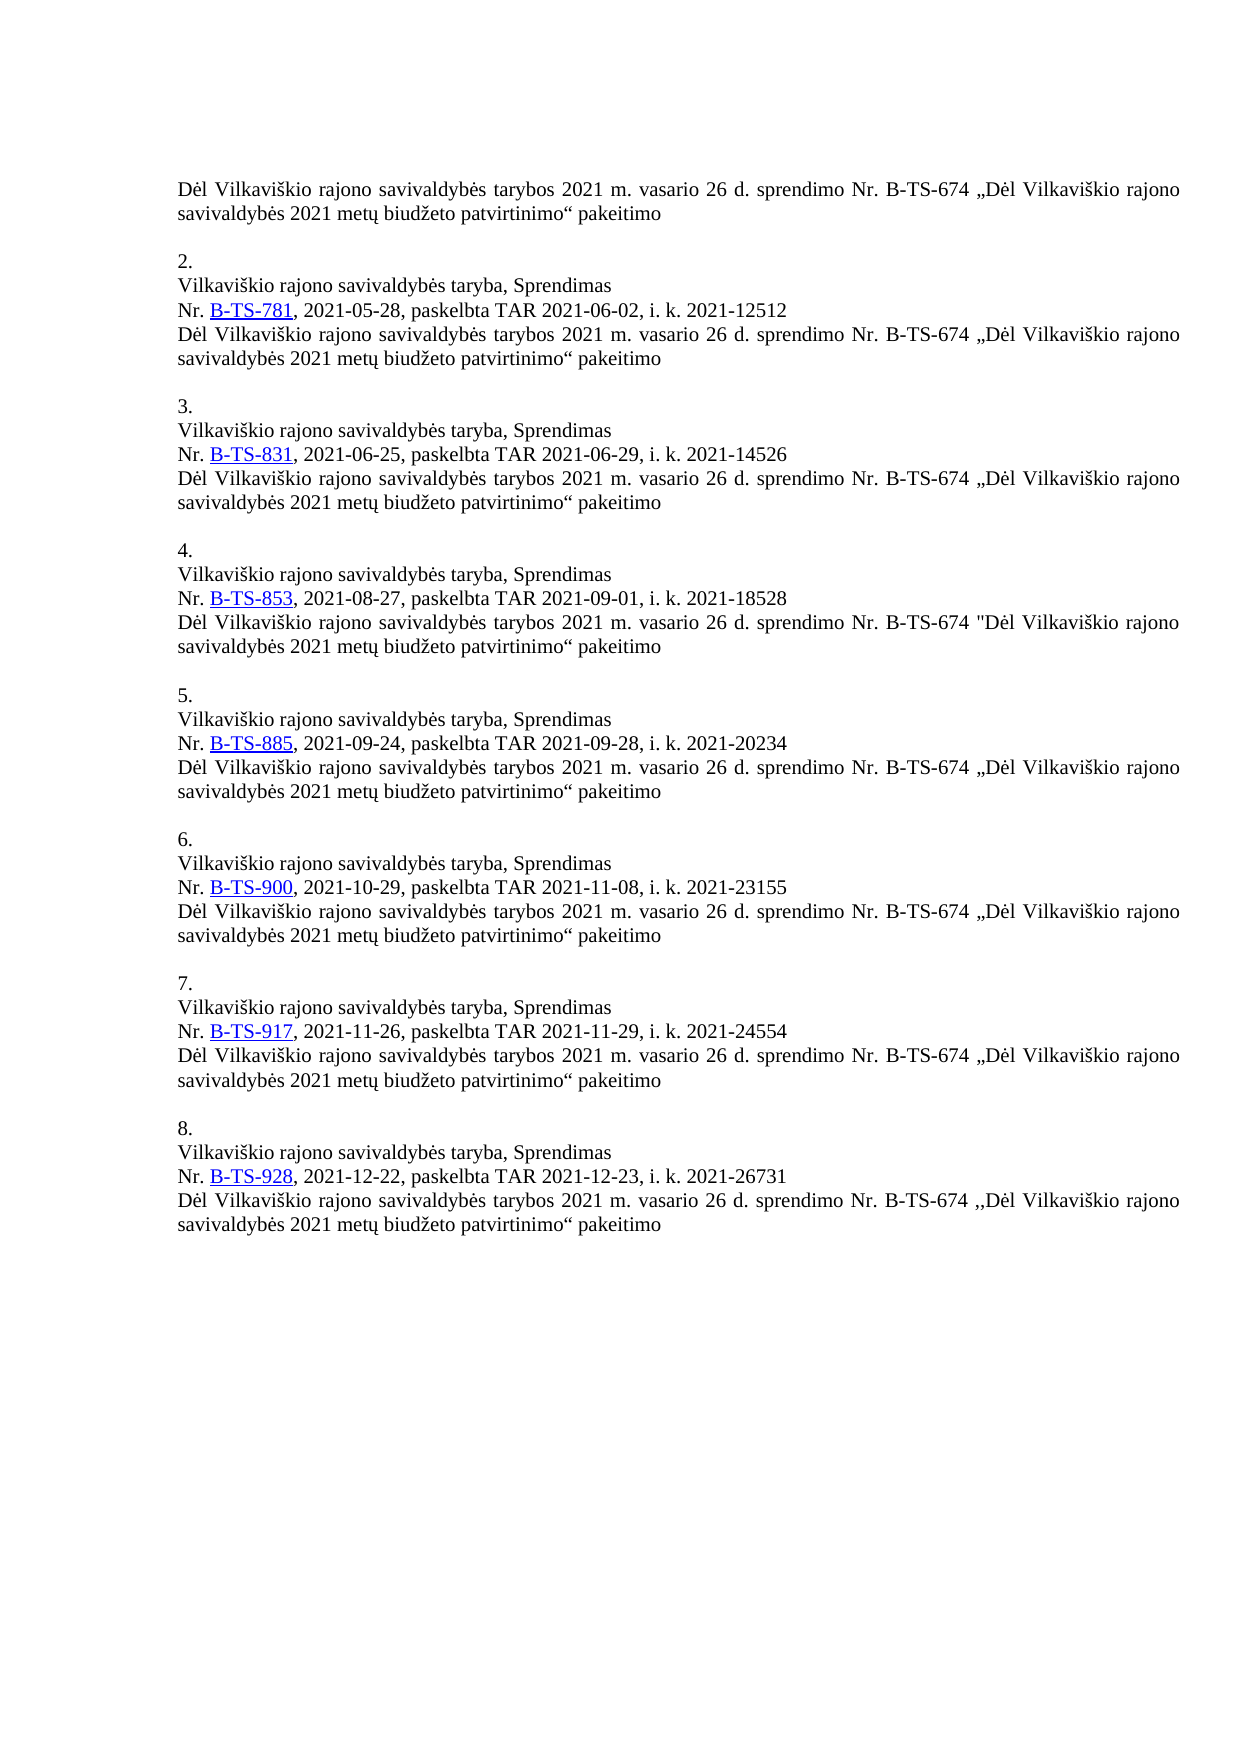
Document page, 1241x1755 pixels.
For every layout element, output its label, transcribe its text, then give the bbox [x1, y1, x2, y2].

text Vilkaviškio rajono savivaldybės taryba, Sprendimas [177, 995, 1181, 1019]
text Nr. B-TS-831, 2021-06-25, paskelbta TAR 2021-06-29, i. k. 2021-14526 [177, 442, 1181, 466]
text Vilkaviškio rajono savivaldybės taryba, Sprendimas [177, 273, 1181, 297]
text Nr. B-TS-781, 2021-05-28, paskelbta TAR 2021-06-02, i. k. 2021-12512 [177, 297, 1181, 322]
text 4. [177, 538, 1181, 562]
text Vilkaviškio rajono savivaldybės taryba, Sprendimas [177, 851, 1181, 875]
text Dėl Vilkaviškio rajono savivaldybės tarybos 2021 m. vasario 26 d. sprendimo Nr. B-TS-674 „Dėl Vilkaviškio rajono savivaldybės 2021 metų biudžeto patvirtinimo“ pakeitimo [177, 899, 1181, 947]
text Dėl Vilkaviškio rajono savivaldybės tarybos 2021 m. vasario 26 d. sprendimo Nr. B-TS-674 „Dėl Vilkaviškio rajono savivaldybės 2021 metų biudžeto patvirtinimo“ pakeitimo [177, 322, 1181, 370]
text Nr. B-TS-853, 2021-08-27, paskelbta TAR 2021-09-01, i. k. 2021-18528 [177, 586, 1181, 610]
text 2. [177, 249, 1181, 273]
text Vilkaviškio rajono savivaldybės taryba, Sprendimas [177, 1140, 1181, 1164]
text Dėl Vilkaviškio rajono savivaldybės tarybos 2021 m. vasario 26 d. sprendimo Nr. B-TS-674 „Dėl Vilkaviškio rajono savivaldybės 2021 metų biudžeto patvirtinimo“ pakeitimo [177, 177, 1181, 225]
text Vilkaviškio rajono savivaldybės taryba, Sprendimas [177, 707, 1181, 731]
text 3. [177, 394, 1181, 418]
text Dėl Vilkaviškio rajono savivaldybės tarybos 2021 m. vasario 26 d. sprendimo Nr. B-TS-674 „Dėl Vilkaviškio rajono savivaldybės 2021 metų biudžeto patvirtinimo“ pakeitimo [177, 1043, 1181, 1092]
text Dėl Vilkaviškio rajono savivaldybės tarybos 2021 m. vasario 26 d. sprendimo Nr. B-TS-674 „Dėl Vilkaviškio rajono savivaldybės 2021 metų biudžeto patvirtinimo“ pakeitimo [177, 755, 1181, 803]
text 6. [177, 827, 1181, 851]
text Dėl Vilkaviškio rajono savivaldybės tarybos 2021 m. vasario 26 d. sprendimo Nr. B-TS-674 "Dėl Vilkaviškio rajono savivaldybės 2021 metų biudžeto patvirtinimo“ pakeitimo [177, 610, 1181, 658]
text Dėl Vilkaviškio rajono savivaldybės tarybos 2021 m. vasario 26 d. sprendimo Nr. B-TS-674 „Dėl Vilkaviškio rajono savivaldybės 2021 metų biudžeto patvirtinimo“ pakeitimo [177, 466, 1181, 514]
text Nr. B-TS-885, 2021-09-24, paskelbta TAR 2021-09-28, i. k. 2021-20234 [177, 731, 1181, 755]
text 5. [177, 682, 1181, 707]
text Dėl Vilkaviškio rajono savivaldybės tarybos 2021 m. vasario 26 d. sprendimo Nr. B-TS-674 ,,Dėl Vilkaviškio rajono savivaldybės 2021 metų biudžeto patvirtinimo“ pakeitimo [177, 1188, 1181, 1236]
text Nr. B-TS-900, 2021-10-29, paskelbta TAR 2021-11-08, i. k. 2021-23155 [177, 875, 1181, 899]
text Nr. B-TS-928, 2021-12-22, paskelbta TAR 2021-12-23, i. k. 2021-26731 [177, 1164, 1181, 1188]
text Nr. B-TS-917, 2021-11-26, paskelbta TAR 2021-11-29, i. k. 2021-24554 [177, 1019, 1181, 1043]
text 7. [177, 971, 1181, 995]
text 8. [177, 1116, 1181, 1140]
text Vilkaviškio rajono savivaldybės taryba, Sprendimas [177, 562, 1181, 586]
text Vilkaviškio rajono savivaldybės taryba, Sprendimas [177, 418, 1181, 442]
